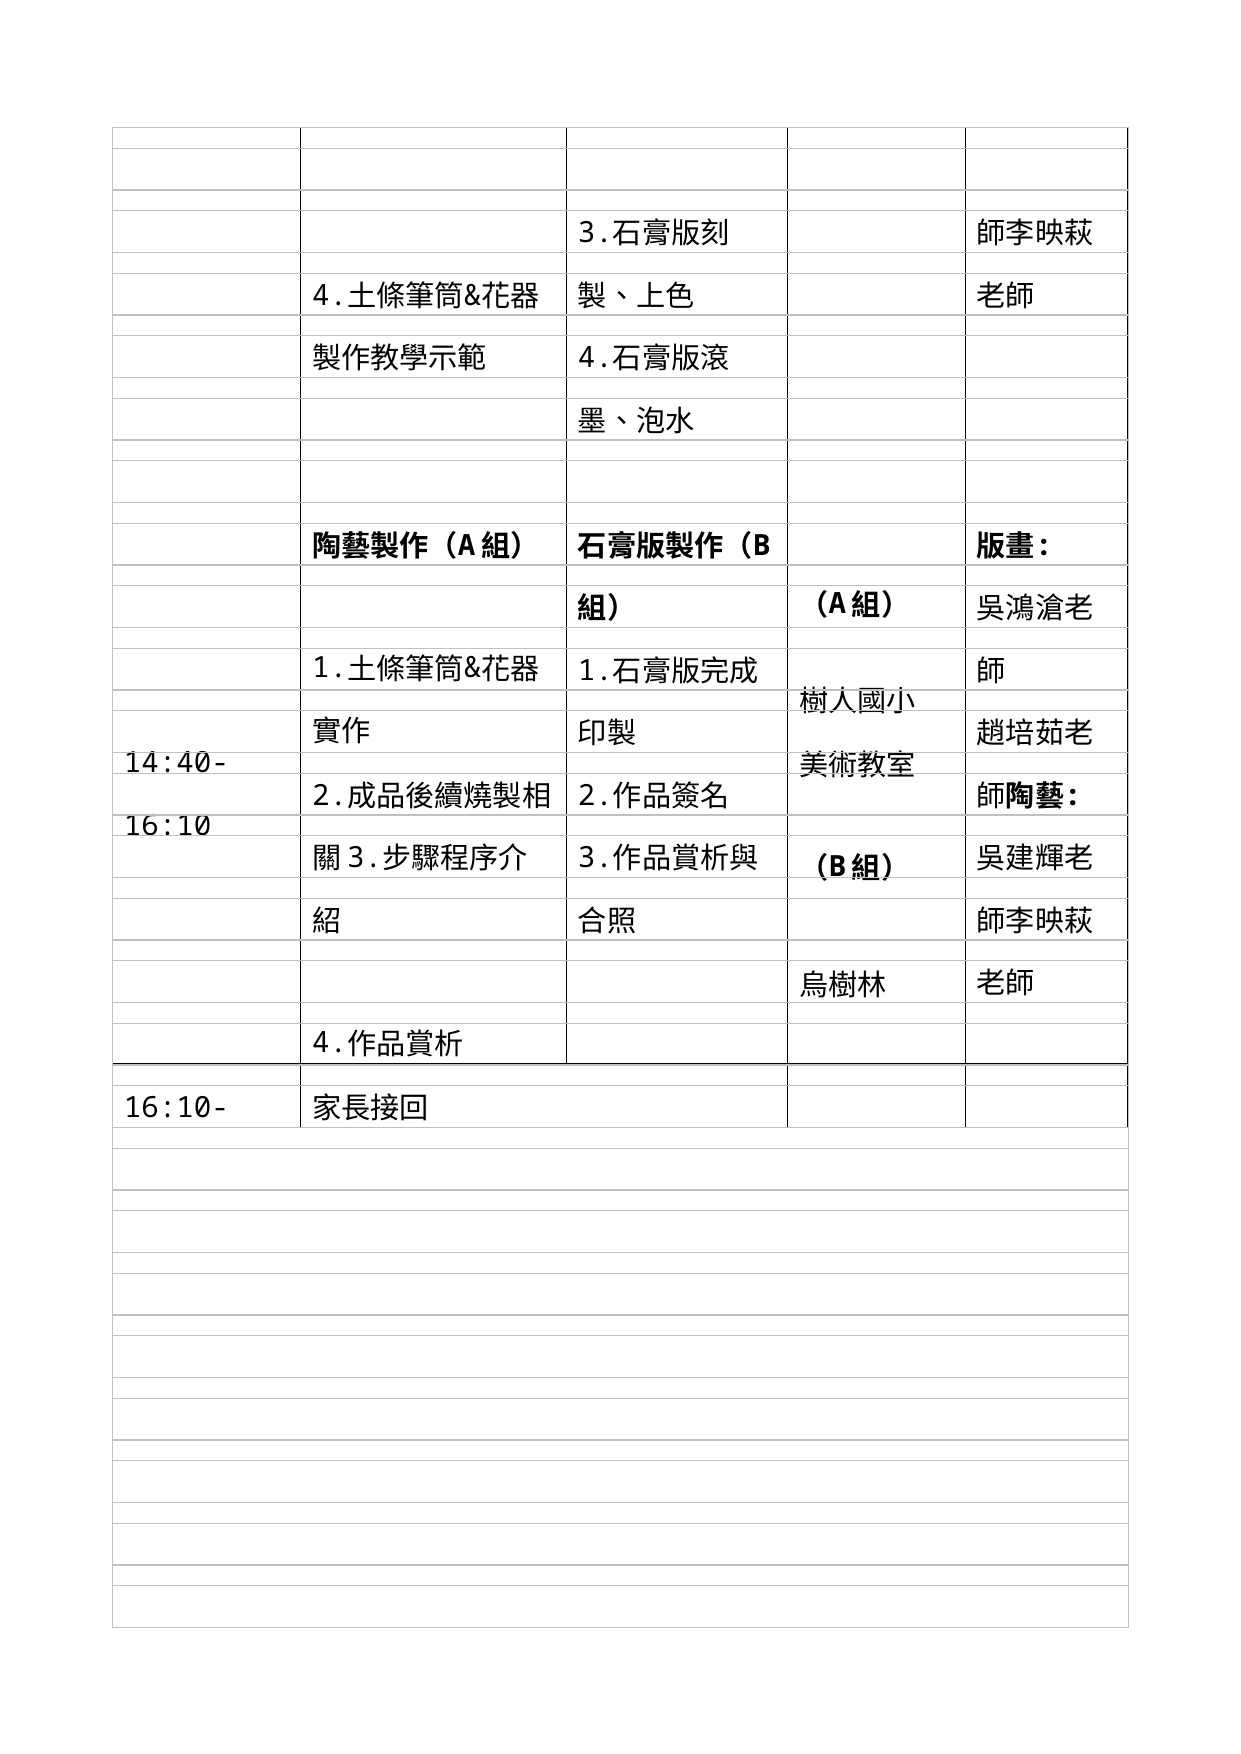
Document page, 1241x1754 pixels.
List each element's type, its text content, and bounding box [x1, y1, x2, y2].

table_cell 家長接回 [301, 1086, 787, 1127]
table_cell 14:40-16:10 [113, 441, 300, 460]
table_cell 14:40-16:10 [205, 816, 300, 835]
table_cell [301, 399, 566, 439]
table_cell 合照 [567, 899, 787, 939]
table_cell [788, 1086, 965, 1127]
table_cell [113, 1066, 300, 1085]
table_cell （A組） 樹人國小 美術教室 （B組） 烏樹林 [812, 753, 841, 773]
table_cell [788, 316, 965, 335]
table_cell [567, 253, 787, 273]
table_cell [301, 461, 566, 502]
table_cell [966, 336, 1127, 377]
table_cell [567, 691, 787, 710]
table_cell （A組） 樹人國小 美術教室 （B組） 烏樹林 [788, 836, 965, 877]
table_cell 14:40-16:10 [113, 649, 300, 689]
table_cell [966, 878, 1127, 898]
table_cell [301, 191, 566, 210]
table_cell [567, 628, 787, 648]
table_cell [966, 149, 1127, 189]
table_cell 3.石膏版刻 [567, 211, 787, 252]
table_cell [113, 149, 300, 189]
table_cell （A組） 樹人國小 美術教室 （B組） 烏樹林 [788, 961, 965, 1002]
table_cell [567, 1024, 787, 1062]
table_cell [567, 461, 787, 502]
table_cell [788, 128, 965, 148]
table_cell [301, 441, 566, 460]
table_cell [301, 378, 566, 398]
table_cell （A組） 樹人國小 美術教室 （B組） 烏樹林 [788, 774, 965, 814]
table_cell [567, 941, 787, 960]
table_cell [966, 128, 1127, 148]
table_cell [966, 503, 1127, 523]
table_cell [567, 816, 787, 835]
table_cell 14:40-16:10 [113, 816, 131, 835]
table_cell （A組） 樹人國小 美術教室 （B組） 烏樹林 [788, 628, 965, 648]
table_cell 師李映萩 [966, 211, 1127, 252]
table_cell （A組） 樹人國小 美術教室 （B組） 烏樹林 [788, 711, 965, 752]
table_cell [567, 316, 787, 335]
table_cell [113, 316, 300, 335]
table_cell [301, 1003, 566, 1023]
table_cell （A組） 樹人國小 美術教室 （B組） 烏樹林 [877, 753, 965, 773]
table_cell 14:40-16:10 [113, 899, 300, 939]
table_cell [567, 191, 787, 210]
table_cell 16:10- [113, 1086, 300, 1127]
table_cell 14:40-16:10 [113, 1003, 300, 1023]
table_cell [966, 566, 1127, 585]
table_cell 陶藝製作（A組） [301, 524, 566, 564]
table_cell 製、上色 [567, 274, 787, 314]
table_cell [966, 628, 1127, 648]
table_cell [567, 753, 787, 773]
table_cell （A組） 樹人國小 美術教室 （B組） 烏樹林 [788, 941, 965, 960]
table_cell 2.作品簽名 [567, 774, 787, 814]
table_cell [966, 441, 1127, 460]
table_cell 印製 [567, 711, 787, 752]
table_cell 關3.步驟程序介 [301, 836, 566, 877]
table_cell 石膏版製作（B [567, 524, 787, 564]
table_cell 製作教學示範 [301, 336, 566, 377]
table_cell 14:40-16:10 [113, 941, 300, 960]
table_cell 師陶藝: [966, 774, 1127, 814]
table_cell 14:40-16:10 [113, 461, 300, 502]
table_cell [788, 191, 965, 210]
table_cell [301, 586, 566, 627]
table_cell [966, 316, 1127, 335]
table_cell 14:40-16:10 [113, 711, 300, 752]
table_cell [567, 1003, 787, 1023]
table_cell （A組） 樹人國小 美術教室 （B組） 烏樹林 [788, 441, 965, 460]
table_cell 墨、泡水 [567, 399, 787, 439]
table_cell [113, 128, 300, 148]
table_cell [301, 691, 566, 710]
table_cell 版畫: [966, 524, 1127, 564]
table_cell [567, 441, 787, 460]
table_cell （A組） 樹人國小 美術教室 （B組） 烏樹林 [788, 566, 965, 585]
table_cell [966, 1066, 1127, 1085]
table_cell [113, 378, 300, 398]
table_cell 14:40-16:10 [113, 836, 300, 877]
table_cell [567, 503, 787, 523]
table_cell [301, 316, 566, 335]
table_cell （A組） 樹人國小 美術教室 （B組） 烏樹林 [788, 586, 965, 627]
table_cell [113, 191, 300, 210]
table_cell 14:40-16:10 [113, 753, 300, 773]
table_cell 師李映萩 [966, 899, 1127, 939]
table_cell 趙培茹老 [966, 711, 1127, 752]
table_cell [567, 378, 787, 398]
table_cell [966, 816, 1127, 835]
table_cell [788, 1066, 965, 1085]
table_cell [567, 128, 787, 148]
table_cell 14:40-16:10 [145, 816, 184, 835]
table_cell [301, 1066, 787, 1085]
table_cell [966, 461, 1127, 502]
table_cell [113, 253, 300, 273]
table_cell [301, 253, 566, 273]
table_cell （A組） 樹人國小 美術教室 （B組） 烏樹林 [788, 878, 965, 898]
table_cell [301, 566, 566, 585]
table_cell [301, 128, 566, 148]
table_cell 14:40-16:10 [113, 878, 300, 898]
table_cell [301, 961, 566, 1002]
table_cell 14:40-16:10 [113, 691, 300, 710]
table_cell 3.作品賞析與 [567, 836, 787, 877]
table_cell [788, 253, 965, 273]
table_cell 老師 [966, 961, 1127, 1002]
table_cell （A組） 樹人國小 美術教室 （B組） 烏樹林 [788, 1024, 965, 1062]
table_cell [301, 816, 566, 835]
table_cell 吳建輝老 [966, 836, 1127, 877]
table_cell [113, 211, 300, 252]
table_cell [966, 399, 1127, 439]
table_cell 老師 [966, 274, 1127, 314]
table_cell [966, 191, 1127, 210]
table_cell 14:40-16:10 [113, 961, 300, 1002]
table_cell [301, 628, 566, 648]
table_cell （A組） 樹人國小 美術教室 （B組） 烏樹林 [788, 816, 965, 835]
table_cell 4.土條筆筒&花器 [301, 274, 566, 314]
table_cell [113, 336, 300, 377]
table_cell [567, 961, 787, 1002]
table_cell 4.作品賞析 [301, 1024, 566, 1062]
table_cell [113, 399, 300, 439]
table_cell 14:40-16:10 [113, 503, 300, 523]
table_cell （A組） 樹人國小 美術教室 （B組） 烏樹林 [788, 503, 965, 523]
table_cell [966, 691, 1127, 710]
table_cell 2.成品後續燒製相 [301, 774, 566, 814]
table_cell [301, 941, 566, 960]
table_cell [301, 211, 566, 252]
table_cell （A組） 樹人國小 美術教室 （B組） 烏樹林 [843, 753, 867, 773]
table_cell 1.土條筆筒&花器 [301, 649, 566, 689]
table_cell [788, 378, 965, 398]
table_cell [966, 378, 1127, 398]
table_cell （A組） 樹人國小 美術教室 （B組） 烏樹林 [788, 1003, 965, 1023]
table_cell 14:40-16:10 [113, 628, 300, 648]
table_cell （A組） 樹人國小 美術教室 （B組） 烏樹林 [788, 899, 965, 939]
table_cell [567, 878, 787, 898]
table_cell [301, 149, 566, 189]
table_cell [113, 274, 300, 314]
table_cell （A組） 樹人國小 美術教室 （B組） 烏樹林 [788, 461, 965, 502]
table_cell [966, 753, 1127, 773]
table_cell 1.石膏版完成 [567, 649, 787, 689]
table_cell 14:40-16:10 [113, 524, 300, 564]
table_cell [788, 399, 965, 439]
table_cell 14:40-16:10 [113, 586, 300, 627]
table_cell 師 [966, 649, 1127, 689]
table_cell （A組） 樹人國小 美術教室 （B組） 烏樹林 [788, 524, 965, 564]
table_cell [301, 503, 566, 523]
table_cell [788, 274, 965, 314]
table_cell [788, 336, 965, 377]
table_cell [567, 149, 787, 189]
table_cell [301, 753, 566, 773]
table_cell 14:40-16:10 [113, 774, 300, 814]
table_cell [567, 566, 787, 585]
table_cell [966, 941, 1127, 960]
table_cell [966, 1024, 1127, 1062]
table_cell 4.石膏版滾 [567, 336, 787, 377]
table_cell [301, 878, 566, 898]
table_cell 組） [567, 586, 787, 627]
table_cell [966, 253, 1127, 273]
table_cell [788, 211, 965, 252]
table_cell 紹 [301, 899, 566, 939]
table_cell [966, 1003, 1127, 1023]
table_cell 實作 [301, 711, 566, 752]
table_cell 14:40-16:10 [134, 816, 147, 835]
table_cell （A組） 樹人國小 美術教室 （B組） 烏樹林 [788, 753, 812, 773]
table_cell 14:40-16:10 [113, 566, 300, 585]
table_cell [788, 149, 965, 189]
table_cell [966, 1086, 1127, 1127]
table_cell （A組） 樹人國小 美術教室 （B組） 烏樹林 [902, 691, 965, 710]
table_cell 吳鴻滄老 [966, 586, 1127, 627]
table_cell 14:40-16:10 [113, 1024, 300, 1062]
table_cell （A組） 樹人國小 美術教室 （B組） 烏樹林 [788, 649, 965, 689]
